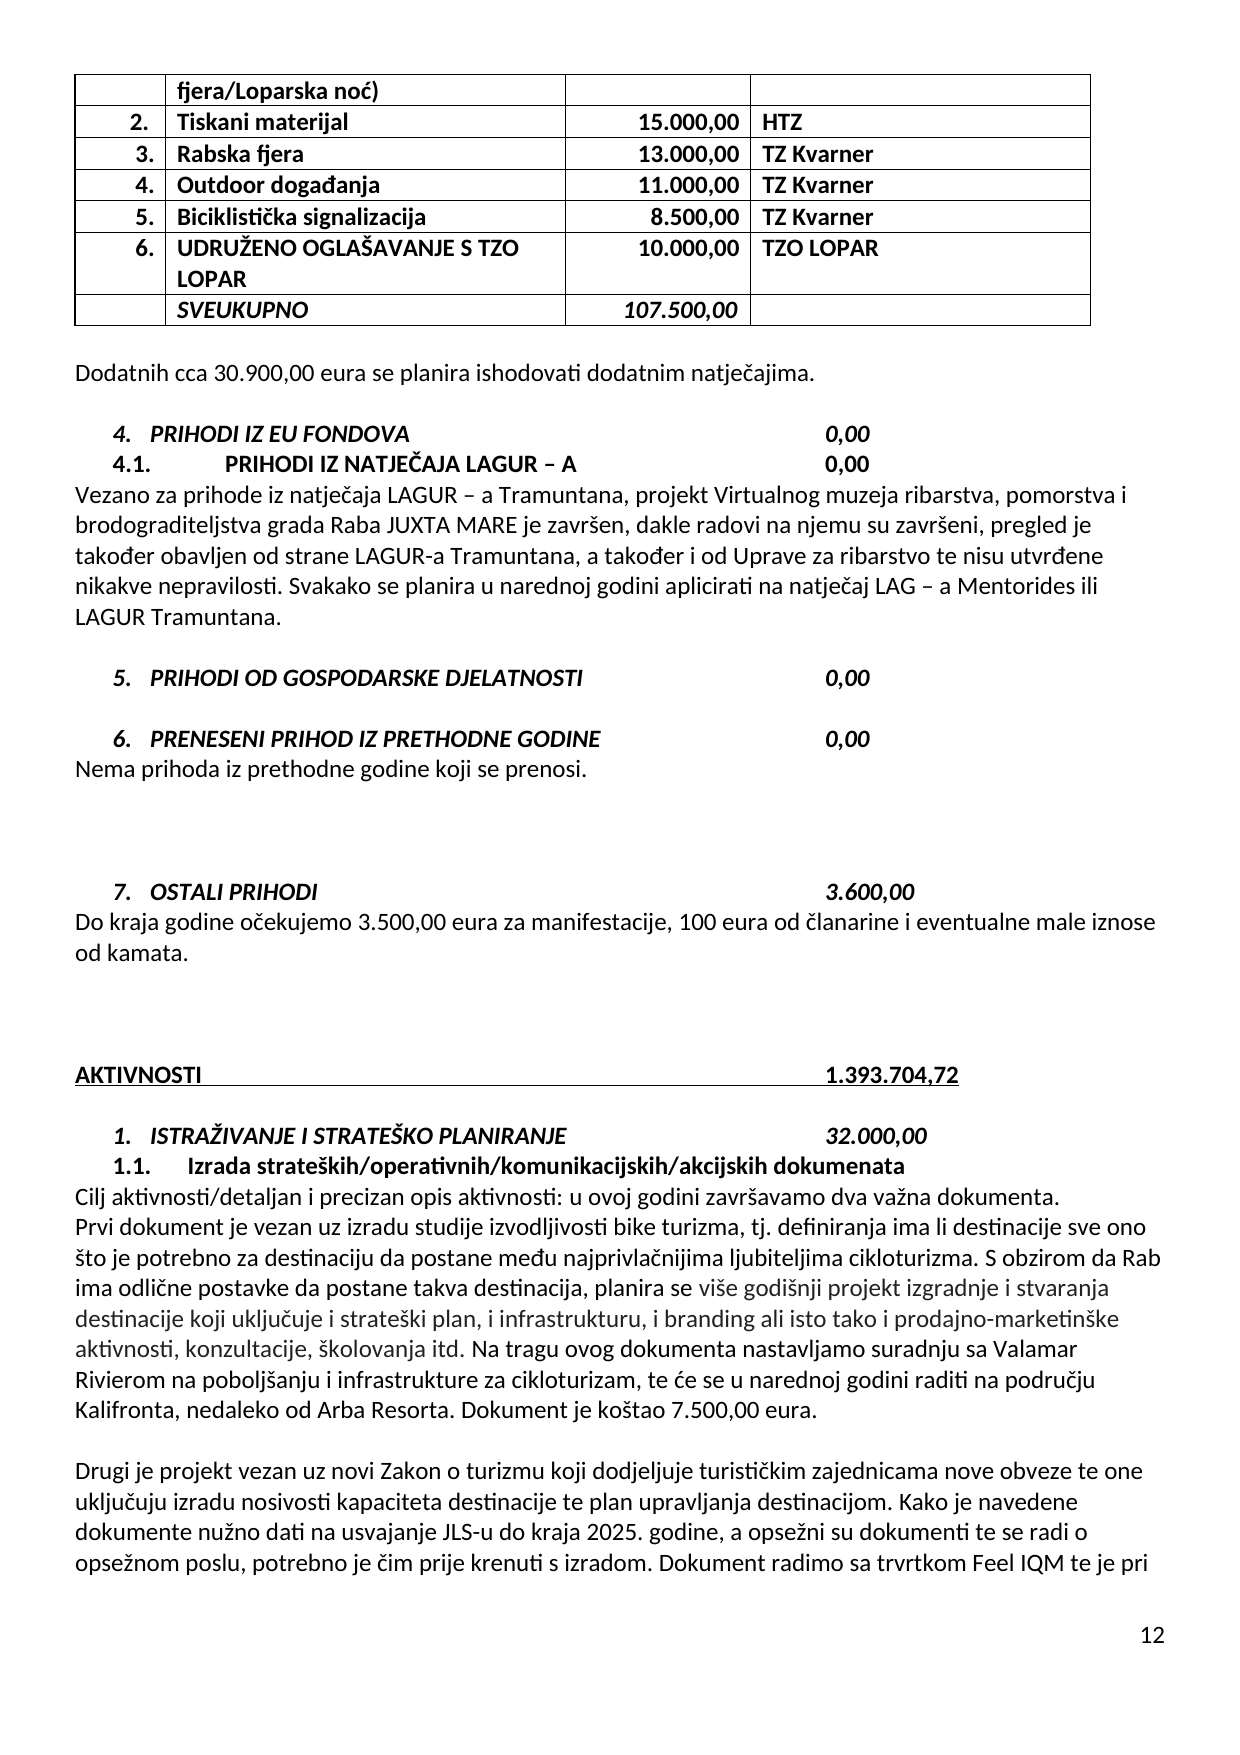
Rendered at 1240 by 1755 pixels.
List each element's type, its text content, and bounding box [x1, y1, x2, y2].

table_cell [76, 75, 165, 105]
table_cell 2. [76, 106, 165, 137]
table_cell 15.000,00 [566, 106, 750, 137]
table_cell Biciklistička signalizacija [166, 201, 565, 232]
table_cell SVEUKUPNO [166, 295, 565, 325]
list PRIHODI IZ NATJEČAJA LAGUR – A 0,00 [112, 448, 1164, 479]
table_cell Outdoor događanja [166, 170, 565, 200]
text Nema prihoda iz prethodne godine koji se prenosi. [75, 753, 1164, 784]
list PRIHODI IZ EU FONDOVA 0,00 [112, 418, 1164, 448]
text Vezano za prihode iz natječaja LAGUR – a Tramuntana, projekt Virtualnog muzeja ribarstva, pomorstva i brodograditeljstva grada Raba JUXTA MARE je završen, dakle radovi na njemu su završeni, pregled je također obavljen od strane LAGUR-a Tramuntana, a također i od Uprave za ribarstvo te nisu utvrđene nikakve nepravilosti. Svakako se planira u narednoj godini aplicirati na natječaj LAG – a Mentorides ili LAGUR Tramuntana. [75, 479, 1164, 631]
table_cell 8.500,00 [566, 201, 750, 232]
table_cell [751, 295, 1090, 325]
table_cell 6. [76, 233, 165, 294]
text Cilj aktivnosti/detaljan i precizan opis aktivnosti: u ovoj godini završavamo dva važna dokumenta. [75, 1181, 1164, 1211]
table_cell [751, 75, 1090, 105]
text Do kraja godine očekujemo 3.500,00 eura za manifestacije, 100 eura od članarine i eventualne male iznose od kamata. [75, 906, 1164, 967]
list PRIHODI OD GOSPODARSKE DJELATNOSTI 0,00 [112, 662, 1164, 692]
table_cell 13.000,00 [566, 138, 750, 168]
list Izrada strateških/operativnih/komunikacijskih/akcijskih dokumenata [112, 1150, 1164, 1181]
table_cell 3. [76, 138, 165, 168]
table_cell Tiskani materijal [166, 106, 565, 137]
table_cell [76, 295, 165, 325]
table_cell [566, 75, 750, 105]
table_cell Rabska fjera [166, 138, 565, 168]
table_cell 10.000,00 [566, 233, 750, 294]
table_cell 4. [76, 170, 165, 200]
text AKTIVNOSTI 1.393.704,72 [75, 1059, 1164, 1089]
table_cell 107.500,00 [566, 295, 750, 325]
list OSTALI PRIHODI 3.600,00 [112, 876, 1164, 906]
table_cell HTZ [751, 106, 1090, 137]
table_cell fjera/Loparska noć) [166, 75, 565, 105]
table_cell TZ Kvarner [751, 201, 1090, 232]
text Prvi dokument je vezan uz izradu studije izvodljivosti bike turizma, tj. definiranja ima li destinacije sve ono što je potrebno za destinaciju da postane među najprivlačnijima ljubiteljima cikloturizma. S obzirom da Rab ima odlične postavke da postane takva destinacija, planira se više godišnji projekt izgradnje i stvaranja destinacije koji uključuje i strateški plan, i infrastrukturu, i branding ali isto tako i prodajno-marketinške aktivnosti, konzultacije, školovanja itd. Na tragu ovog dokumenta nastavljamo suradnju sa Valamar Rivierom na poboljšanju i infrastrukture za cikloturizam, te će se u narednoj godini raditi na području Kalifronta, nedaleko od Arba Resorta. Dokument je koštao 7.500,00 eura. [75, 1211, 1164, 1425]
table_cell 5. [76, 201, 165, 232]
list PRENESENI PRIHOD IZ PRETHODNE GODINE 0,00 [112, 723, 1164, 753]
table_cell TZ Kvarner [751, 170, 1090, 200]
table_cell UDRUŽENO OGLAŠAVANJE S TZO LOPAR [166, 233, 565, 294]
table_cell 11.000,00 [566, 170, 750, 200]
table_cell TZO LOPAR [751, 233, 1090, 294]
text Dodatnih cca 30.900,00 eura se planira ishodovati dodatnim natječajima. [75, 357, 1164, 387]
table_cell TZ Kvarner [751, 138, 1090, 168]
list ISTRAŽIVANJE I STRATEŠKO PLANIRANJE 32.000,00 [112, 1120, 1164, 1150]
text Drugi je projekt vezan uz novi Zakon o turizmu koji dodjeljuje turističkim zajednicama nove obveze te one uključuju izradu nosivosti kapaciteta destinacije te plan upravljanja destinacijom. Kako je navedene dokumente nužno dati na usvajanje JLS-u do kraja 2025. godine, a opsežni su dokumenti te se radi o opsežnom poslu, potrebno je čim prije krenuti s izradom. Dokument radimo sa trvrtkom Feel IQM te je pri [75, 1456, 1164, 1578]
